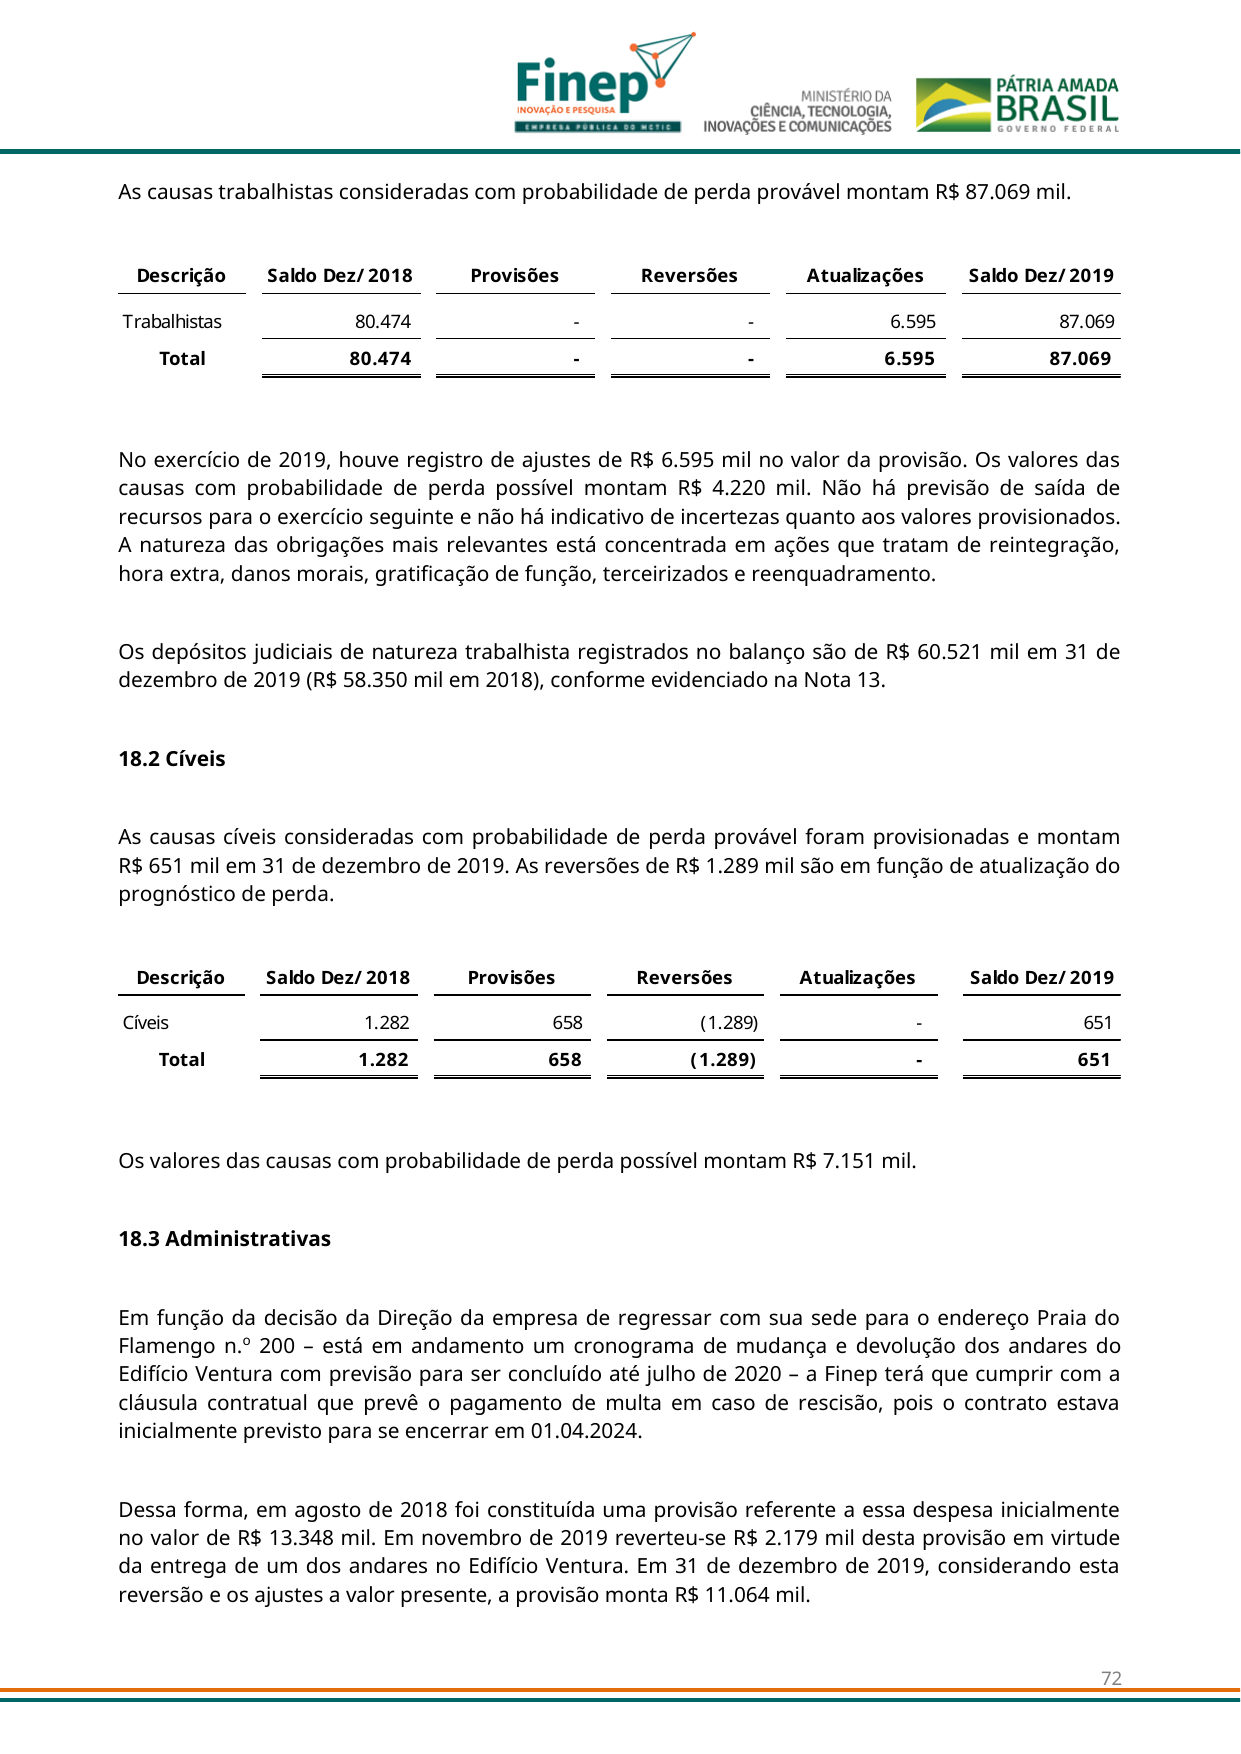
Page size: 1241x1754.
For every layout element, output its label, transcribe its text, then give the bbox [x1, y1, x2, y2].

text As causas cíveis consideradas com probabilidade de perda provável foram provisionadas e montam R$ 651 mil em 31 de dezembro de 2019. As reversões de R$ 1.289 mil são em função de atualização do prognóstico de perda. [118, 822, 1122, 908]
text Os valores das causas com probabilidade de perda possível montam R$ 7.151 mil. [118, 1146, 1122, 1174]
text Em função da decisão da Direção da empresa de regressar com sua sede para o endereço Praia do Flamengo n.o 200 – está em andamento um cronograma de mudança e devolução dos andares do Edifício Ventura com previsão para ser concluído até julho de 2020 – a Finep terá que cumprir com a cláusula contratual que prevê o pagamento de multa em caso de rescisão, pois o contrato estava inicialmente previsto para se encerrar em 01.04.2024. [118, 1303, 1122, 1445]
text Os depósitos judiciais de natureza trabalhista registrados no balanço são de R$ 60.521 mil em 31 de dezembro de 2019 (R$ 58.350 mil em 2018), conforme evidenciado na Nota 13. [118, 637, 1122, 694]
subtitle 18.3 Administrativas [118, 1224, 1122, 1253]
subtitle 18.2 Cíveis [118, 744, 1122, 772]
text No exercício de 2019, houve registro de ajustes de R$ 6.595 mil no valor da provisão. Os valores das causas com probabilidade de perda possível montam R$ 4.220 mil. Não há previsão de saída de recursos para o exercício seguinte e não há indicativo de incertezas quanto aos valores provisionados. A natureza das obrigações mais relevantes está concentrada em ações que tratam de reintegração, hora extra, danos morais, gratificação de função, terceirizados e reenquadramento. [118, 445, 1122, 587]
text Dessa forma, em agosto de 2018 foi constituída uma provisão referente a essa despesa inicialmente no valor de R$ 13.348 mil. Em novembro de 2019 reverteu-se R$ 2.179 mil desta provisão em virtude da entrega de um dos andares no Edifício Ventura. Em 31 de dezembro de 2019, considerando esta reversão e os ajustes a valor presente, a provisão monta R$ 11.064 mil. [118, 1495, 1122, 1608]
picture [509, 14, 1122, 149]
text As causas trabalhistas consideradas com probabilidade de perda provável montam R$ 87.069 mil. [118, 177, 1122, 206]
